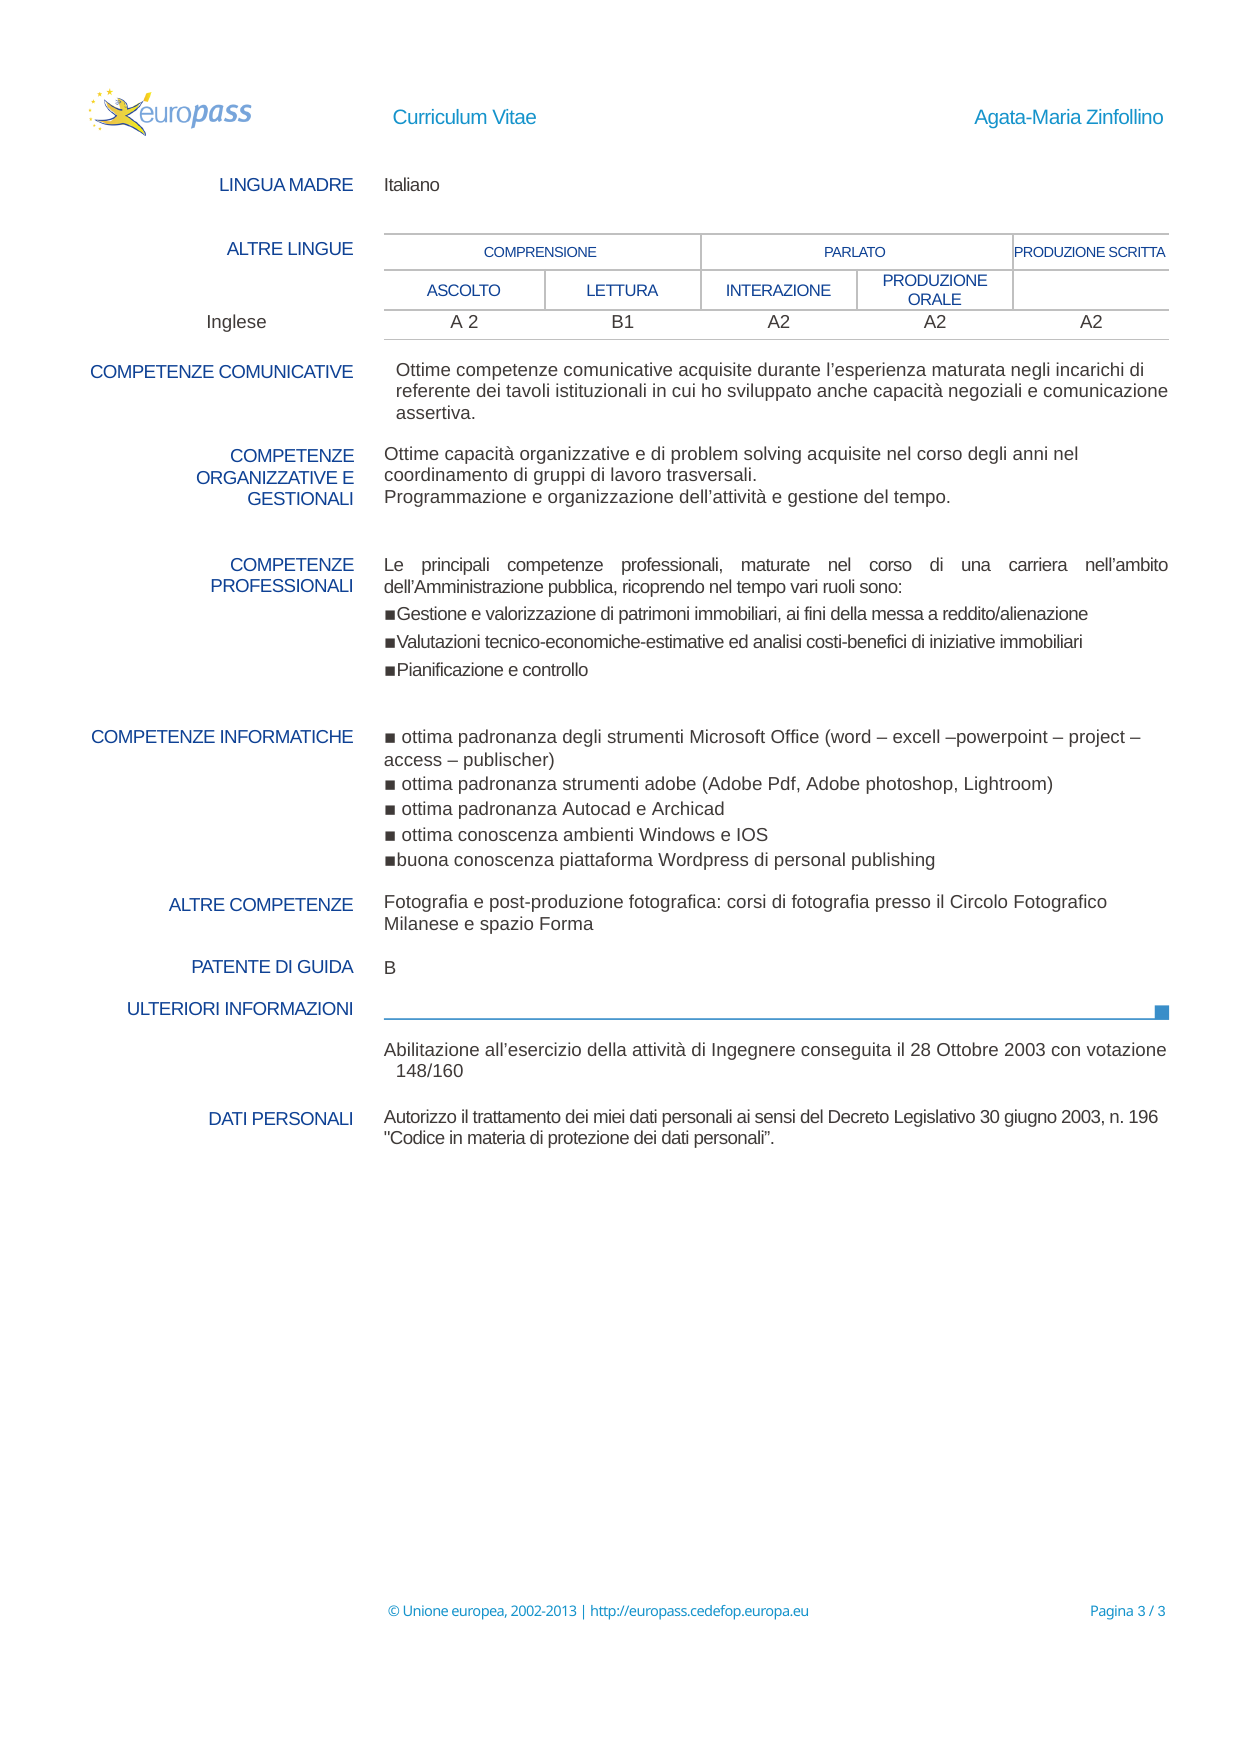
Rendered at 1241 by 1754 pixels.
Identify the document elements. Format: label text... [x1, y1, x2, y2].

table_cell Lettura [546, 271, 700, 309]
table_header ▪ ottima padronanza degli strumenti Microsoft Office (word – excell –powerpoint – project – access – publischer) ▪ ottima padronanza strumenti adobe (Adobe Pdf, Adobe photoshop, Lightroom) ▪ ottima padronanza Autocad e Archicad ▪ ottima conoscenza ambienti Windows e IOS buona conoscenza piattaforma Wordpress di personal publishing [384, 723, 1169, 872]
table_cell [384, 198, 1169, 233]
table_cell A2 [1013, 311, 1169, 338]
table_header Competenze professionali [89, 551, 384, 704]
table_cell A2 [701, 311, 857, 338]
table_cell [384, 1082, 1169, 1106]
table_header Italiano [384, 171, 1169, 198]
table_cell A2 [857, 311, 1013, 338]
table_cell B1 [545, 311, 701, 338]
table_header B [384, 954, 1169, 978]
table_header [384, 997, 1169, 1018]
table_header Abilitazione all’esercizio della attività di Ingegnere conseguita il 28 Ottobre 2003 con votazione 148/160 [384, 1039, 1169, 1082]
table_header Patente di guida [89, 954, 384, 978]
table_header Altre competenze [89, 891, 384, 934]
table_header Competenze organizzative e gestionali [89, 443, 384, 532]
table_cell Ascolto [384, 271, 544, 309]
table_header Fotografia e post-produzione fotografica: corsi di fotografia presso il Circolo Fotografico Milanese e spazio Forma [384, 891, 1169, 934]
table_header Ottime capacità organizzative e di problem solving acquisite nel corso degli anni nel coordinamento di gruppi di lavoro trasversali. Programmazione e organizzazione dell’attività e gestione del tempo. [384, 443, 1169, 532]
table_cell [89, 198, 384, 233]
table_cell Altre lingue [89, 233, 384, 309]
table_cell [1014, 271, 1169, 309]
table_header ULTERIORI INFORMAZIONI [89, 997, 384, 1019]
table_header Le principali competenze professionali, maturate nel corso di una carriera nell’ambito dell’Amministrazione pubblica, ricoprendo nel tempo vari ruoli sono: Gestione e valorizzazione di patrimoni immobiliari, ai fini della messa a reddito/alienazione Valutazioni tecnico-economiche-estimative ed analisi costi-benefici di iniziative immobiliari Pianificazione e controllo [384, 551, 1169, 704]
table_cell PRODUZIONE SCRITTA [1014, 235, 1169, 269]
table_cell Autorizzo il trattamento dei miei dati personali ai sensi del Decreto Legislativo 30 giugno 2003, n. 196 "Codice in materia di protezione dei dati personali”. [384, 1106, 1169, 1149]
table_cell Dati personali [89, 1106, 384, 1149]
table_cell Inglese [89, 309, 384, 338]
table_header [89, 1039, 384, 1082]
table_cell [89, 1082, 384, 1106]
table_header Competenze informatiche [89, 723, 384, 872]
table_cell PARLATO [702, 235, 1012, 269]
table_header Ottime competenze comunicative acquisite durante l’esperienza maturata negli incarichi di referente dei tavoli istituzionali in cui ho sviluppato anche capacità negoziali e comunicazione assertiva. [384, 359, 1169, 423]
table_cell A 2 [384, 311, 544, 338]
table_header Lingua madre [89, 171, 384, 198]
table_cell Interazione [702, 271, 856, 309]
table_cell COMPRENSIONE [384, 235, 700, 269]
table_cell Produzione orale [858, 271, 1012, 309]
table_header Competenze comunicative [89, 359, 384, 423]
